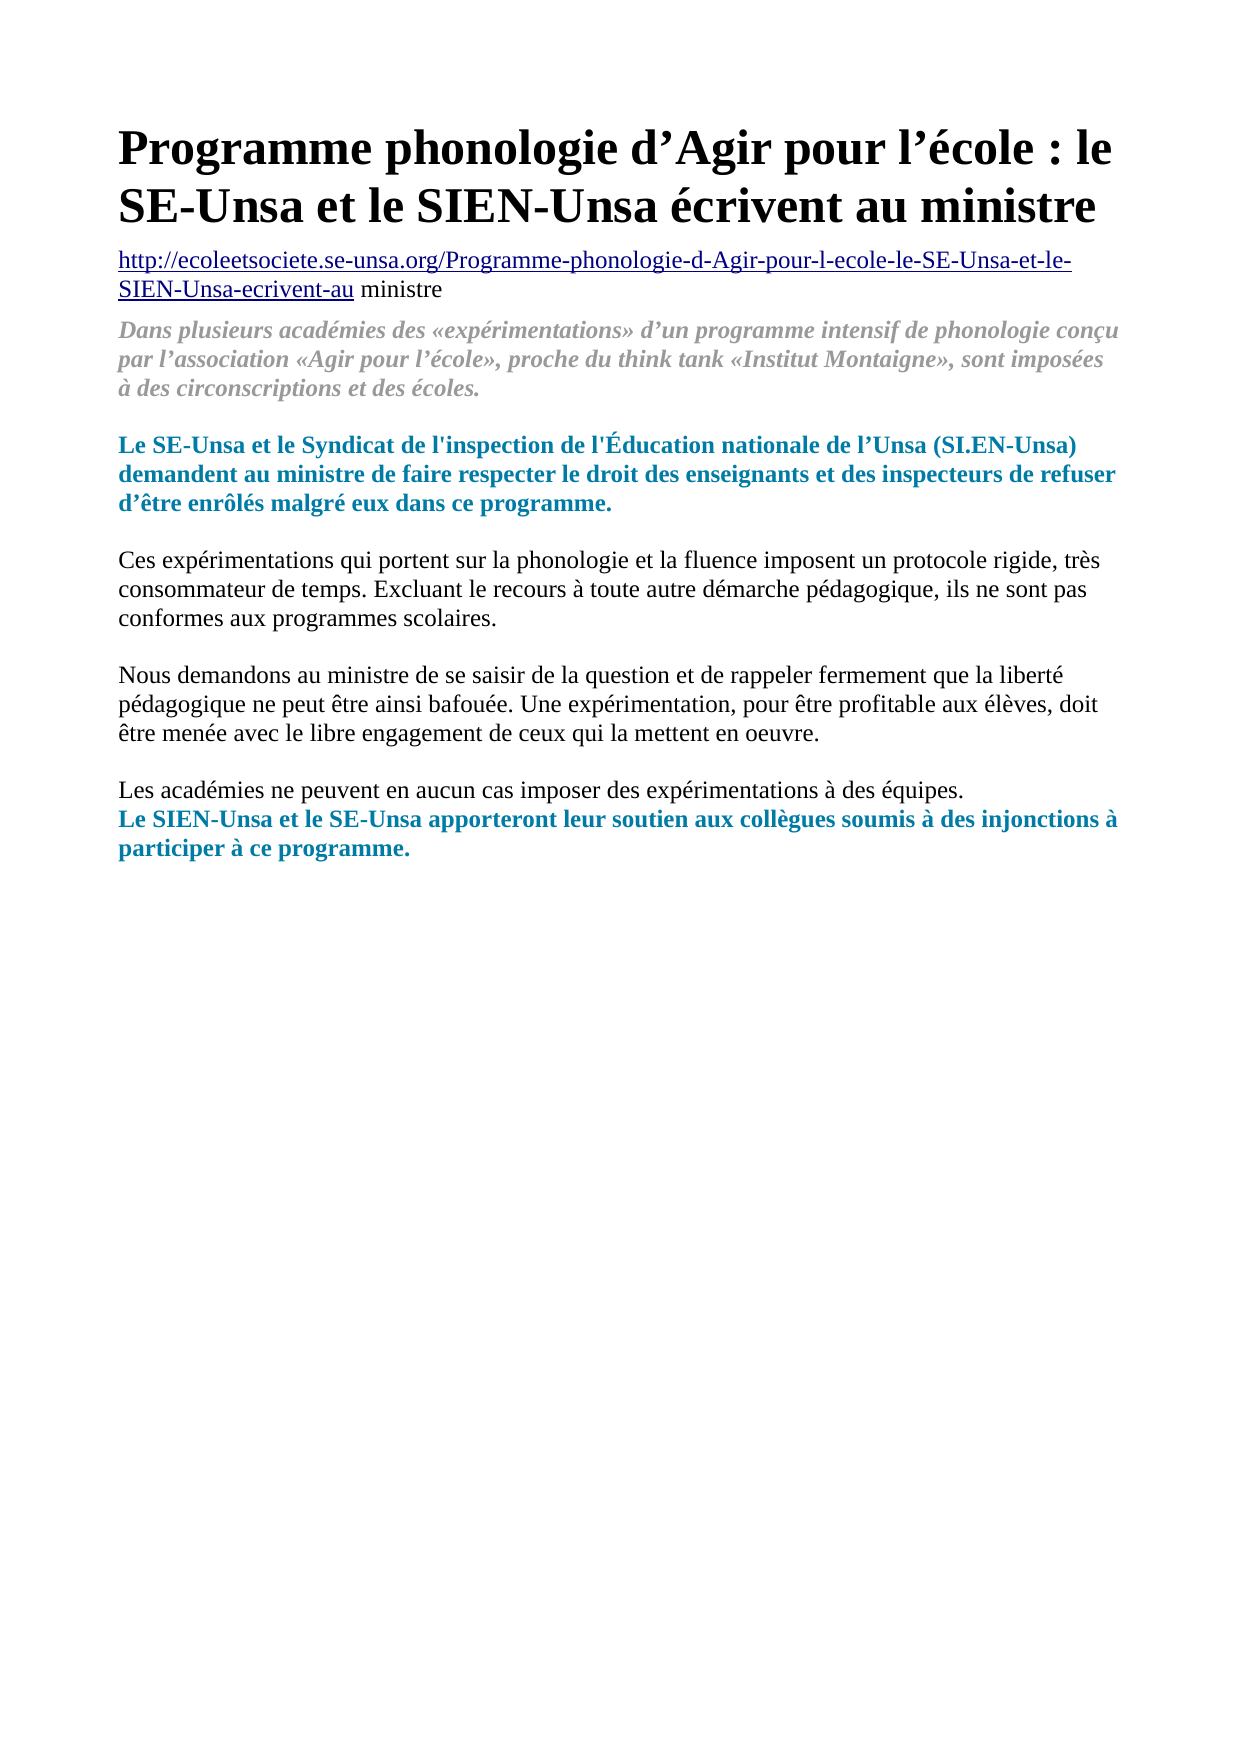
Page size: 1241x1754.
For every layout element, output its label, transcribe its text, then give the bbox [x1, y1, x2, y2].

text Le SE-Unsa et le Syndicat de l'inspection de l'Éducation nationale de l’Unsa (SI.EN-Unsa) demandent au ministre de faire respecter le droit des enseignants et des inspecteurs de refuser d’être enrôlés malgré eux dans ce programme. [118, 431, 1122, 517]
text Nous demandons au ministre de se saisir de la question et de rappeler fermement que la liberté pédagogique ne peut être ainsi bafouée. Une expérimentation, pour être profitable aux élèves, doit être menée avec le libre engagement de ceux qui la mettent en oeuvre. [118, 661, 1122, 747]
subtitle Programme phonologie d’Agir pour l’école : le SE-Unsa et le SIEN-Unsa écrivent au ministre [118, 118, 1122, 233]
text Les académies ne peuvent en aucun cas imposer des expérimentations à des équipes. Le SIEN-Unsa et le SE-Unsa apporteront leur soutien aux collègues soumis à des injonctions à participer à ce programme. [118, 776, 1122, 862]
text Dans plusieurs académies des «expérimentations» d’un programme intensif de phonologie conçu par l’association «Agir pour l’école», proche du think tank «Institut Montaigne», sont imposées à des circonscriptions et des écoles. [118, 316, 1122, 402]
text Ces expérimentations qui portent sur la phonologie et la fluence imposent un protocole rigide, très consommateur de temps. Excluant le recours à toute autre démarche pédagogique, ils ne sont pas conformes aux programmes scolaires. [118, 546, 1122, 632]
text http://ecoleetsociete.se-unsa.org/Programme-phonologie-d-Agir-pour-l-ecole-le-SE-Unsa-et-le-SIEN-Unsa-ecrivent-au ministre [118, 246, 1122, 303]
